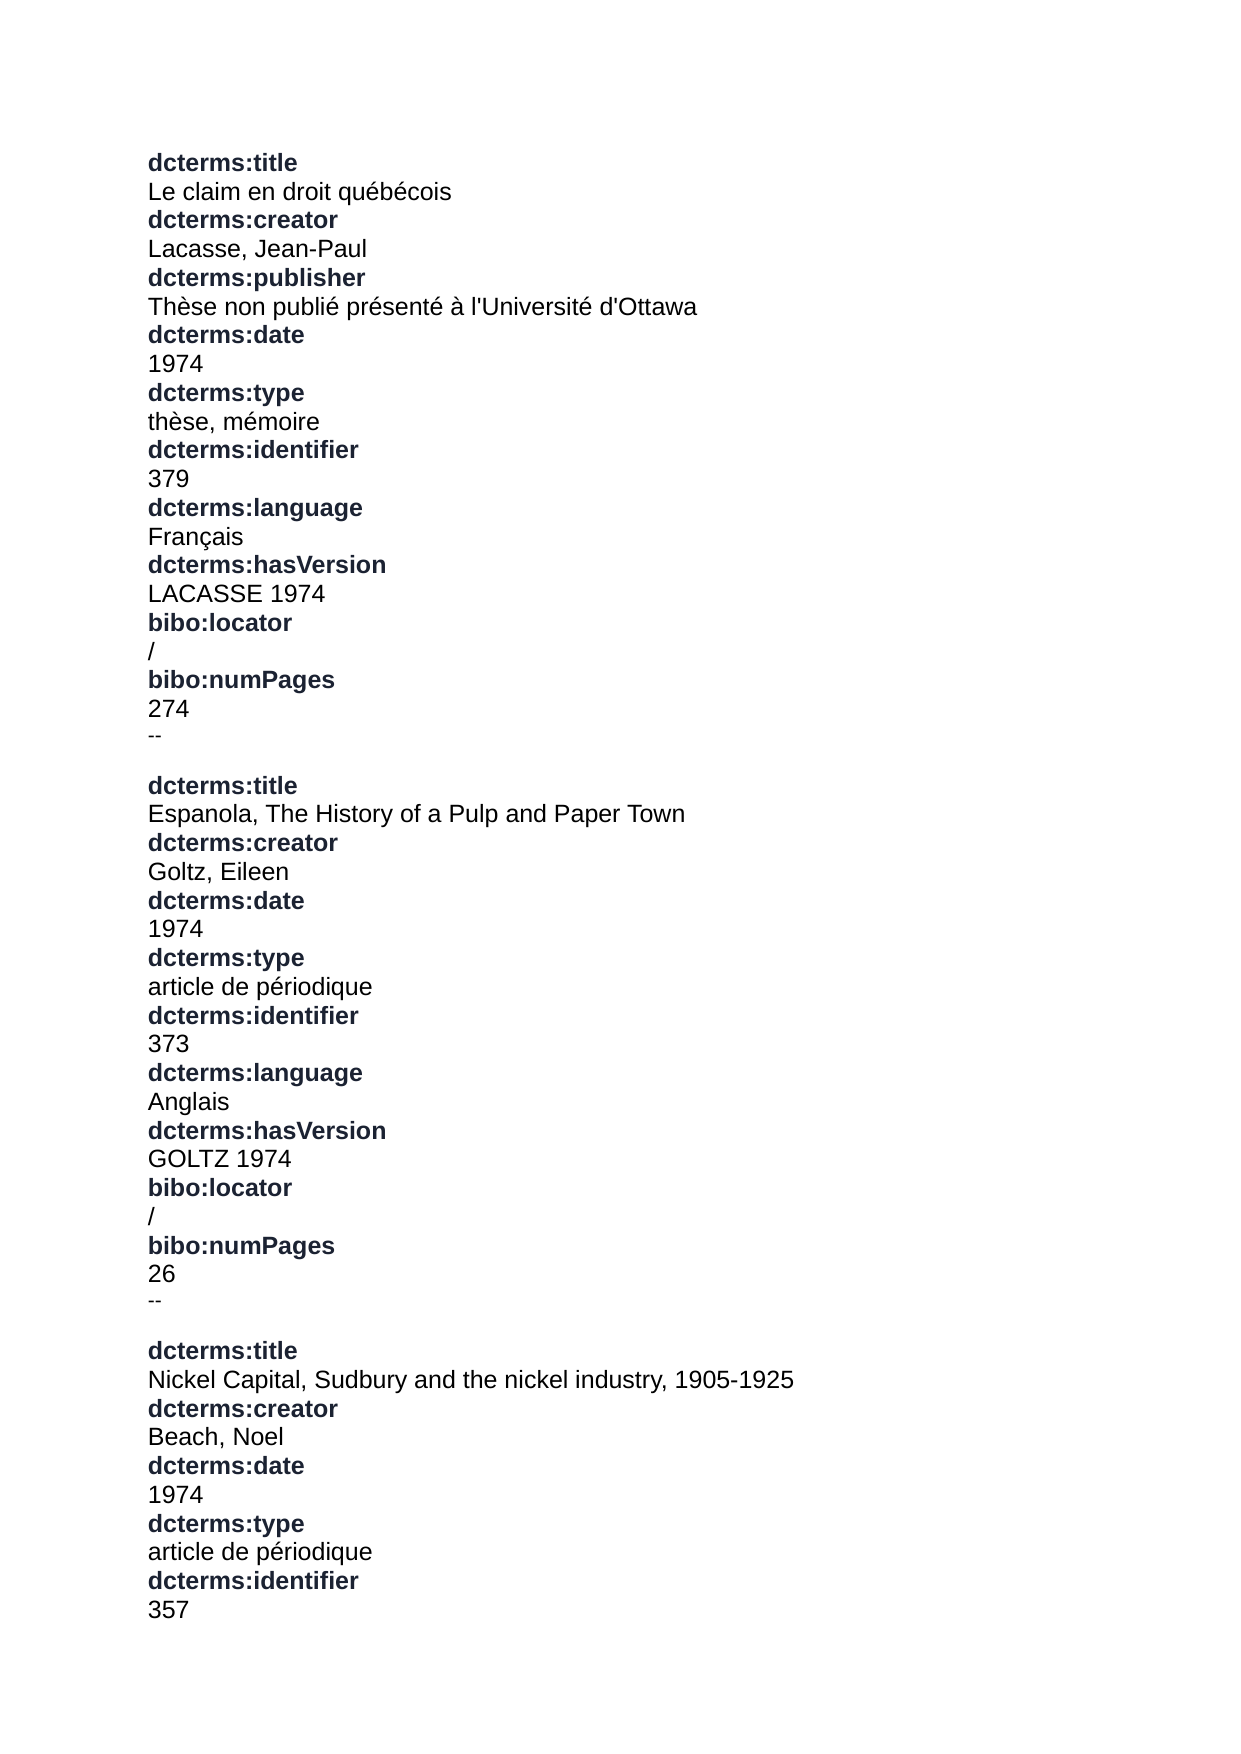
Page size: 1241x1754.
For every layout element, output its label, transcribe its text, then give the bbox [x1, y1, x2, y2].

text thèse, mémoire [148, 406, 1092, 435]
text Thèse non publié présenté à l'Université d'Ottawa [148, 291, 1092, 320]
text GOLTZ 1974 [148, 1144, 1092, 1173]
text dcterms:creator [148, 828, 1092, 857]
text dcterms:hasVersion [148, 550, 1092, 579]
text 357 [148, 1595, 1092, 1623]
text Lacasse, Jean-Paul [148, 234, 1092, 263]
text bibo:numPages [148, 665, 1092, 694]
text dcterms:type [148, 378, 1092, 406]
text 1974 [148, 914, 1092, 943]
text 26 [148, 1259, 1092, 1288]
text Goltz, Eileen [148, 857, 1092, 886]
text dcterms:identifier [148, 1001, 1092, 1029]
text Français [148, 521, 1092, 550]
text Le claim en droit québécois [148, 176, 1092, 205]
text Espanola, The History of a Pulp and Paper Town [148, 799, 1092, 828]
text dcterms:publisher [148, 263, 1092, 291]
text 1974 [148, 349, 1092, 378]
text 379 [148, 464, 1092, 493]
text dcterms:hasVersion [148, 1116, 1092, 1144]
text -- [148, 1288, 1092, 1312]
text 373 [148, 1029, 1092, 1058]
text Beach, Noel [148, 1422, 1092, 1451]
text bibo:locator [148, 608, 1092, 636]
text -- [148, 723, 1092, 747]
text / [148, 636, 1092, 665]
text dcterms:title [148, 148, 1092, 176]
text bibo:locator [148, 1173, 1092, 1202]
text dcterms:identifier [148, 435, 1092, 464]
text dcterms:date [148, 1451, 1092, 1480]
text dcterms:language [148, 493, 1092, 521]
text article de périodique [148, 1537, 1092, 1566]
text dcterms:title [148, 1336, 1092, 1365]
text Anglais [148, 1087, 1092, 1116]
text dcterms:type [148, 943, 1092, 972]
text / [148, 1202, 1092, 1231]
text dcterms:title [148, 771, 1092, 799]
text dcterms:creator [148, 205, 1092, 234]
text bibo:numPages [148, 1231, 1092, 1259]
text dcterms:date [148, 886, 1092, 914]
text 1974 [148, 1480, 1092, 1508]
text dcterms:creator [148, 1393, 1092, 1422]
text dcterms:identifier [148, 1566, 1092, 1595]
text 274 [148, 694, 1092, 723]
text Nickel Capital, Sudbury and the nickel industry, 1905-1925 [148, 1365, 1092, 1393]
text LACASSE 1974 [148, 579, 1092, 608]
text article de périodique [148, 972, 1092, 1001]
text dcterms:date [148, 320, 1092, 349]
text dcterms:language [148, 1058, 1092, 1087]
text dcterms:type [148, 1508, 1092, 1537]
